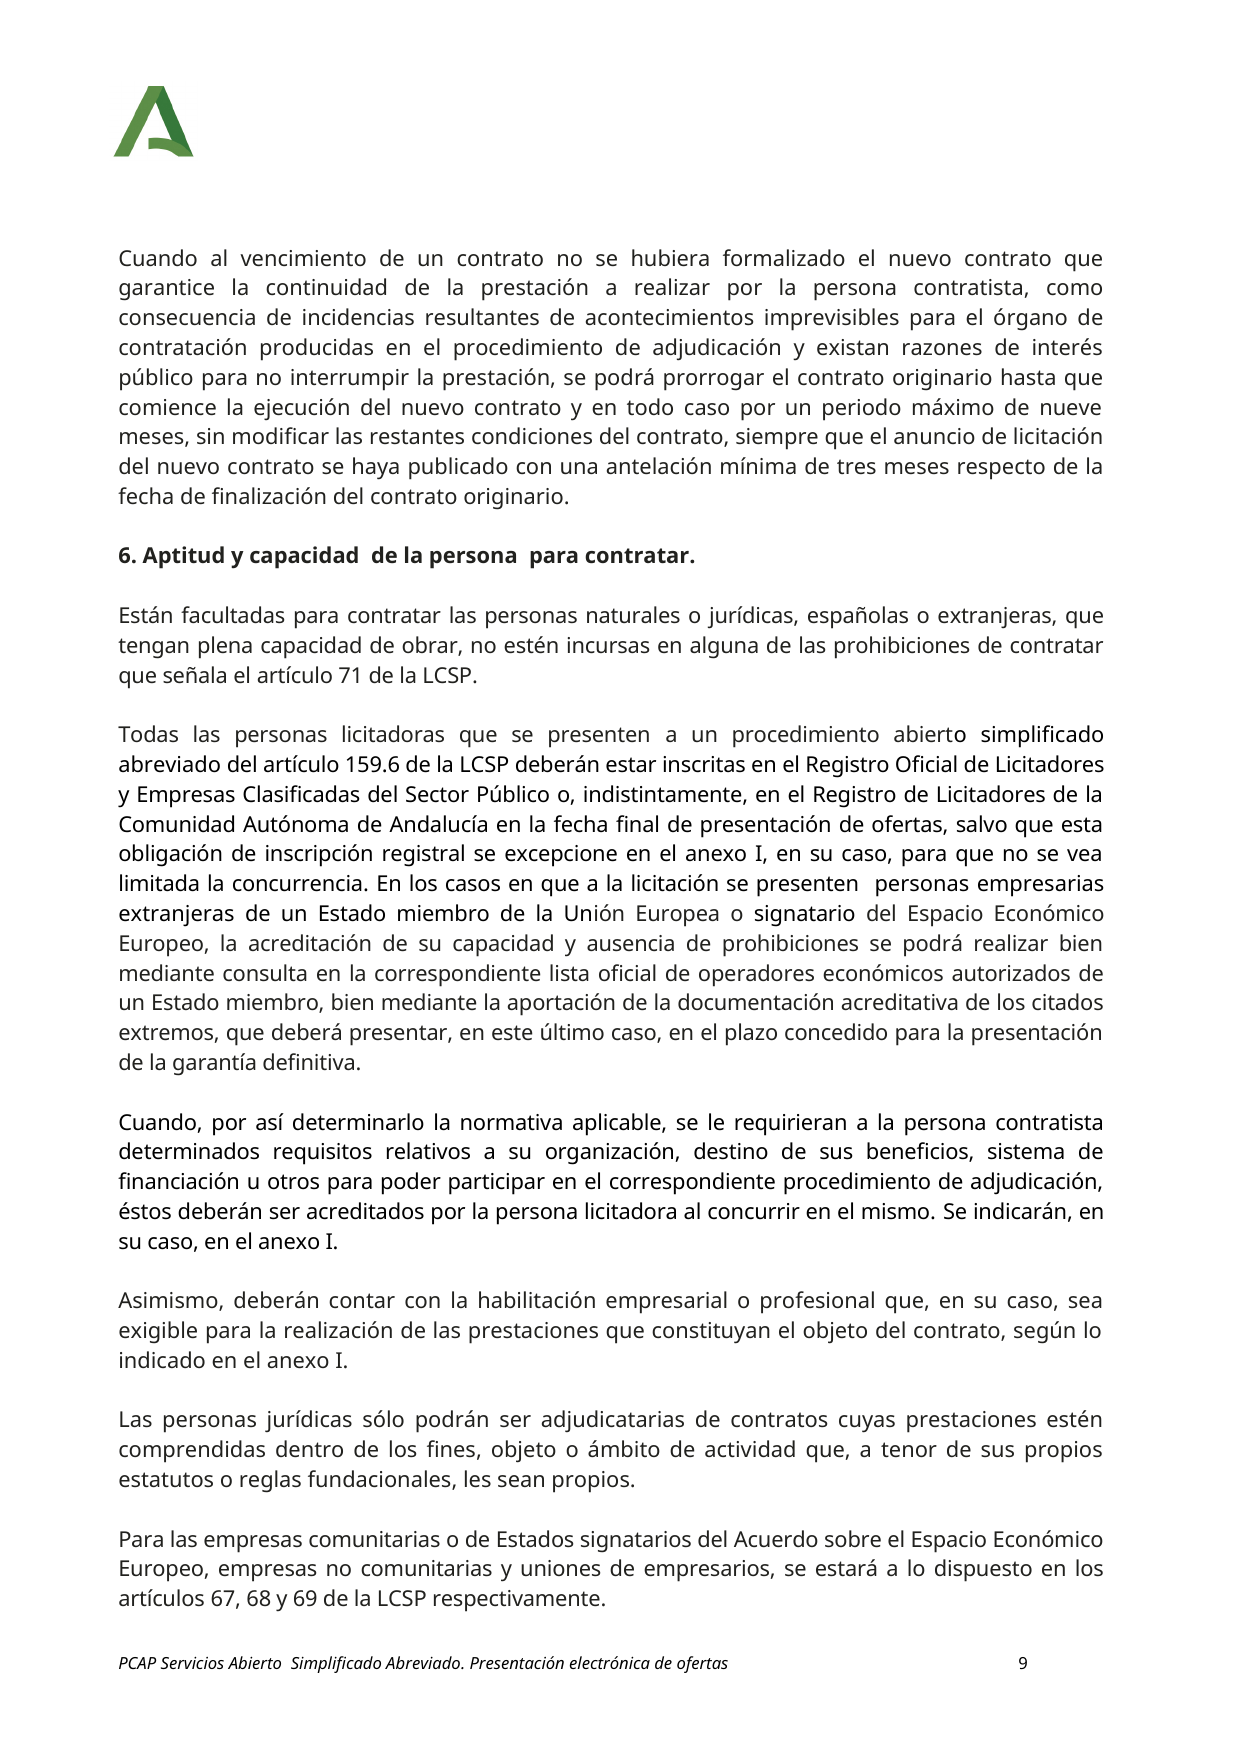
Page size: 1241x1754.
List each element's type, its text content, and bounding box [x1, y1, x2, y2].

text Para las empresas comunitarias o de Estados signatarios del Acuerdo sobre el Espacio Económico Europeo, empresas no comunitarias y uniones de empresarios, se estará a lo dispuesto en los artículos 67, 68 y 69 de la LCSP respectivamente. [118, 1523, 1104, 1613]
text Asimismo, deberán contar con la habilitación empresarial o profesional que, en su caso, sea exigible para la realización de las prestaciones que constituyan el objeto del contrato, según lo indicado en el anexo I. [118, 1285, 1104, 1374]
text Cuando, por así determinarlo la normativa aplicable, se le requirieran a la persona contratista determinados requisitos relativos a su organización, destino de sus beneficios, sistema de financiación u otros para poder participar en el correspondiente procedimiento de adjudicación, éstos deberán ser acreditados por la persona licitadora al concurrir en el mismo. Se indicarán, en su caso, en el anexo I. [118, 1106, 1104, 1255]
text Todas las personas licitadoras que se presenten a un procedimiento abierto simplificado abreviado del artículo 159.6 de la LCSP deberán estar inscritas en el Registro Oficial de Licitadores y Empresas Clasificadas del Sector Público o, indistintamente, en el Registro de Licitadores de la Comunidad Autónoma de Andalucía en la fecha final de presentación de ofertas, salvo que esta obligación de inscripción registral se excepcione en el anexo I, en su caso, para que no se vea limitada la concurrencia. En los casos en que a la licitación se presenten personas empresarias extranjeras de un Estado miembro de la Unión Europea o signatario del Espacio Económico Europeo, la acreditación de su capacidad y ausencia de prohibiciones se podrá realizar bien mediante consulta en la correspondiente lista oficial de operadores económicos autorizados de un Estado miembro, bien mediante la aportación de la documentación acreditativa de los citados extremos, que deberá presentar, en este último caso, en el plazo concedido para la presentación de la garantía definitiva. [118, 719, 1104, 1077]
text Cuando al vencimiento de un contrato no se hubiera formalizado el nuevo contrato que garantice la continuidad de la prestación a realizar por la persona contratista, como consecuencia de incidencias resultantes de acontecimientos imprevisibles para el órgano de contratación producidas en el procedimiento de adjudicación y existan razones de interés público para no interrumpir la prestación, se podrá prorrogar el contrato originario hasta que comience la ejecución del nuevo contrato y en todo caso por un periodo máximo de nueve meses, sin modificar las restantes condiciones del contrato, siempre que el anuncio de licitación del nuevo contrato se haya publicado con una antelación mínima de tres meses respecto de la fecha de finalización del contrato originario. [118, 242, 1104, 511]
text 6. Aptitud y capacidad de la persona para contratar. [118, 540, 1104, 570]
text Están facultadas para contratar las personas naturales o jurídicas, españolas o extranjeras, que tengan plena capacidad de obrar, no estén incursas en alguna de las prohibiciones de contratar que señala el artículo 71 de la LCSP. [118, 600, 1104, 689]
picture [109, 81, 198, 161]
text Las personas jurídicas sólo podrán ser adjudicatarias de contratos cuyas prestaciones estén comprendidas dentro de los fines, objeto o ámbito de actividad que, a tenor de sus propios estatutos o reglas fundacionales, les sean propios. [118, 1404, 1104, 1494]
